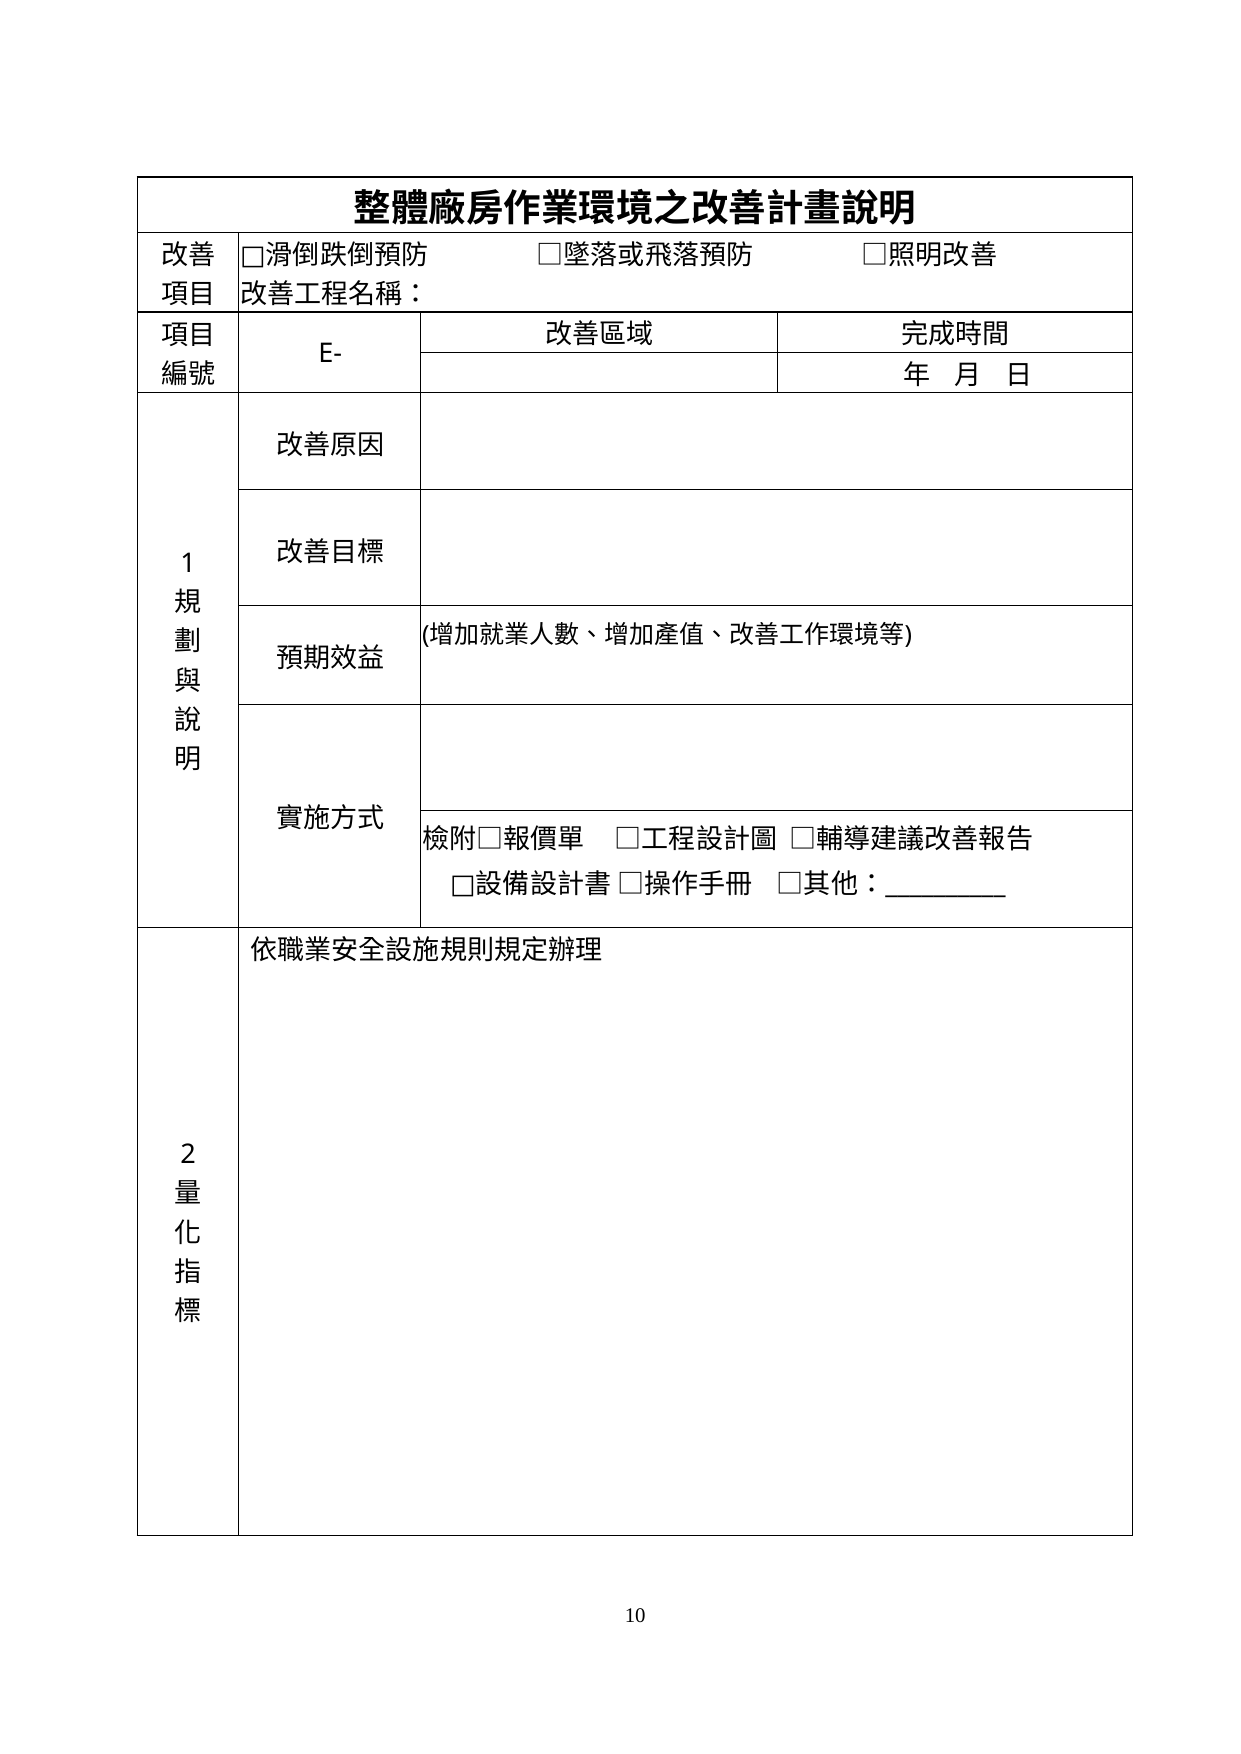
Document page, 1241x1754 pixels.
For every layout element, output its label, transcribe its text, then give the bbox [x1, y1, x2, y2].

table_cell □滑倒跌倒預防 □墜落或飛落預防 □照明改善 改善工程名稱： [239, 233, 1132, 311]
table_cell E- [239, 313, 420, 392]
table_cell 年 月 日 [778, 353, 1132, 392]
table_cell [421, 393, 1132, 489]
table_cell 2 量 化 指 標 [138, 928, 238, 1535]
table_cell 依職業安全設施規則規定辦理 [239, 928, 1132, 1535]
table_cell 改善區域 [421, 313, 777, 352]
table_cell (增加就業人數、增加產值、改善工作環境等) [421, 606, 1132, 704]
table_cell 完成時間 [778, 313, 1132, 352]
table_cell 改善目標 [239, 490, 420, 605]
table_cell 改善項目 [138, 233, 238, 311]
table_cell 實施方式 [239, 705, 420, 927]
table_cell 檢附□報價單 □工程設計圖 □輔導建議改善報告 □設備設計書 □操作手冊 □其他：__________ [421, 811, 1132, 927]
table_cell [421, 353, 777, 392]
table_cell 改善原因 [239, 393, 420, 489]
table_cell [421, 490, 1132, 605]
table_cell 預期效益 [239, 606, 420, 704]
table_cell 1 規 劃 與 說 明 [138, 393, 238, 927]
table_cell 項目編號 [138, 313, 238, 392]
table_cell [421, 705, 1132, 810]
table_header 整體廠房作業環境之改善計畫說明 [138, 178, 1132, 232]
